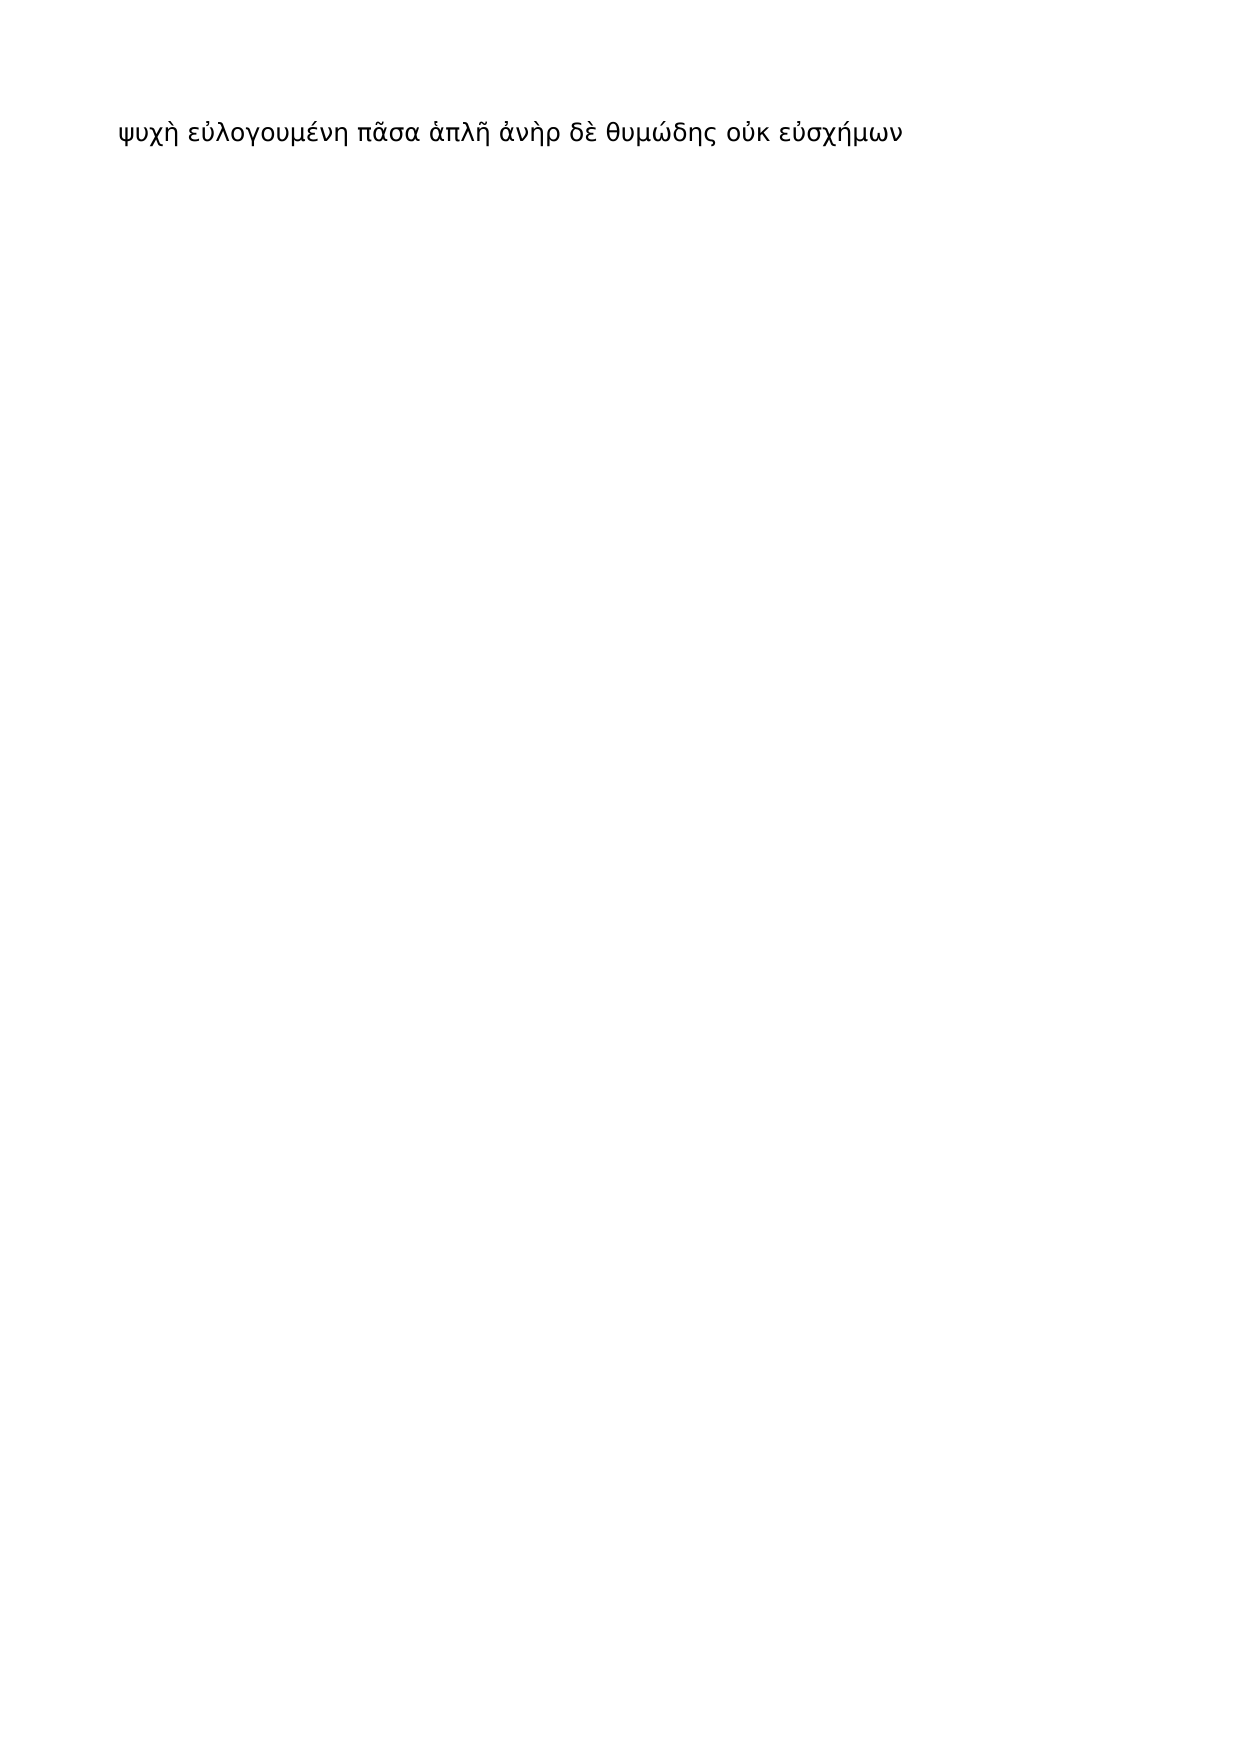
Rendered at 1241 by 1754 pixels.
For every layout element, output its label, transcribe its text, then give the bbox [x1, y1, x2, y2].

text ψυχὴ εὐλογουμένη πᾶσα ἁπλῆ ἀνὴρ δὲ θυμώδης οὐκ εὐσχήμων [118, 118, 1122, 147]
